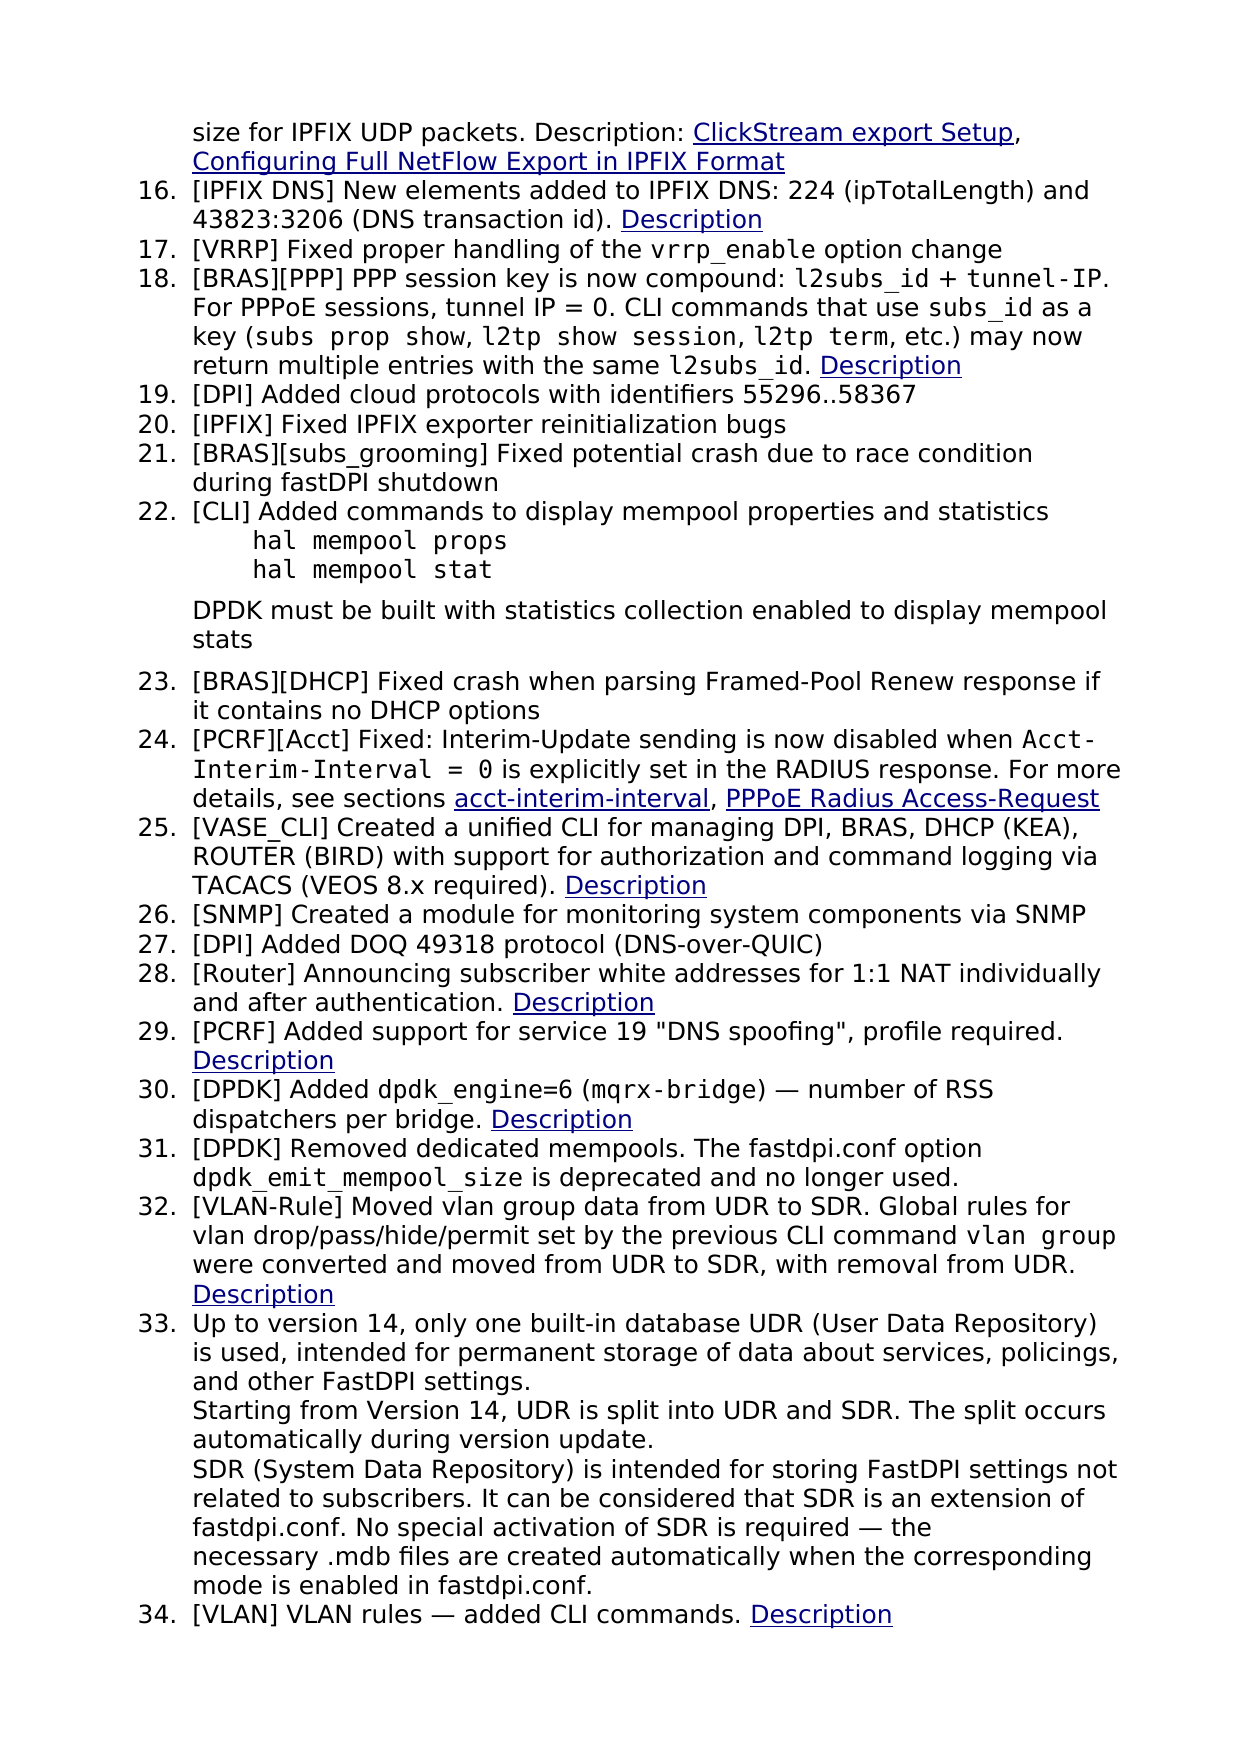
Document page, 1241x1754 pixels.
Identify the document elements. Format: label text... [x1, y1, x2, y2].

list [IPFIX] Fixed IPFIX exporter reinitialization bugs [177, 410, 1122, 439]
list [SNMP] Created a module for monitoring system components via SNMP [177, 901, 1122, 930]
list Up to version 14, only one built-in database UDR (User Data Repository) is used, intended for permanent storage of data about services, policings, and other FastDPI settings. Starting from Version 14, UDR is split into UDR and SDR. The split occurs automatically during version update. SDR (System Data Repository) is intended for storing FastDPI settings not related to subscribers. It can be considered that SDR is an extension of fastdpi.conf. No special activation of SDR is required — the necessary .mdb files are created automatically when the corresponding mode is enabled in fastdpi.conf. [177, 1309, 1122, 1601]
list [DPI] Added DOQ 49318 protocol (DNS-over-QUIC) [177, 930, 1122, 959]
list [PCRF] Added support for service 19 "DNS spoofing", profile required. Description [177, 1017, 1122, 1076]
list [CLI] Added commands to display mempool properties and statistics [177, 497, 1122, 526]
list [DPDK] Added dpdk_engine=6 (mqrx-bridge) — number of RSS dispatchers per bridge. Description [177, 1076, 1122, 1134]
list [VLAN] VLAN rules — added CLI commands. Description [177, 1601, 1122, 1630]
list [IPFIX DNS] New elements added to IPFIX DNS: 224 (ipTotalLength) and 43823:3206 (DNS transaction id). Description [177, 176, 1122, 235]
list [VASE_CLI] Created a unified CLI for managing DPI, BRAS, DHCP (KEA), ROUTER (BIRD) with support for authorization and command logging via TACACS (VEOS 8.x required). Description [177, 813, 1122, 901]
list [BRAS][subs_grooming] Fixed potential crash due to race condition during fastDPI shutdown [177, 439, 1122, 497]
list [DPDK] Removed dedicated mempools. The fastdpi.conf option dpdk_emit_mempool_size is deprecated and no longer used. [177, 1134, 1122, 1192]
list [VLAN-Rule] Moved vlan group data from UDR to SDR. Global rules for vlan drop/pass/hide/permit set by the previous CLI command vlan group were converted and moved from UDR to SDR, with removal from UDR. Description [177, 1192, 1122, 1309]
list size for IPFIX UDP packets. Description: ClickStream export Setup, Configuring Full NetFlow Export in IPFIX Format [177, 118, 1122, 176]
list hal mempool props hal mempool stat [177, 526, 1122, 585]
list [BRAS][DHCP] Fixed crash when parsing Framed-Pool Renew response if it contains no DHCP options [177, 667, 1122, 726]
list DPDK must be built with statistics collection enabled to display mempool stats [177, 597, 1122, 655]
list [PCRF][Acct] Fixed: Interim-Update sending is now disabled when Acct-Interim-Interval = 0 is explicitly set in the RADIUS response. For more details, see sections acct-interim-interval, PPPoE Radius Access-Request [177, 726, 1122, 813]
list [Router] Announcing subscriber white addresses for 1:1 NAT individually and after authentication. Description [177, 959, 1122, 1017]
list [DPI] Added cloud protocols with identifiers 55296..58367 [177, 381, 1122, 410]
list [VRRP] Fixed proper handling of the vrrp_enable option change [177, 235, 1122, 264]
list [BRAS][PPP] PPP session key is now compound: l2subs_id + tunnel-IP. For PPPoE sessions, tunnel IP = 0. CLI commands that use subs_id as a key (subs prop show, l2tp show session, l2tp term, etc.) may now return multiple entries with the same l2subs_id. Description [177, 264, 1122, 381]
